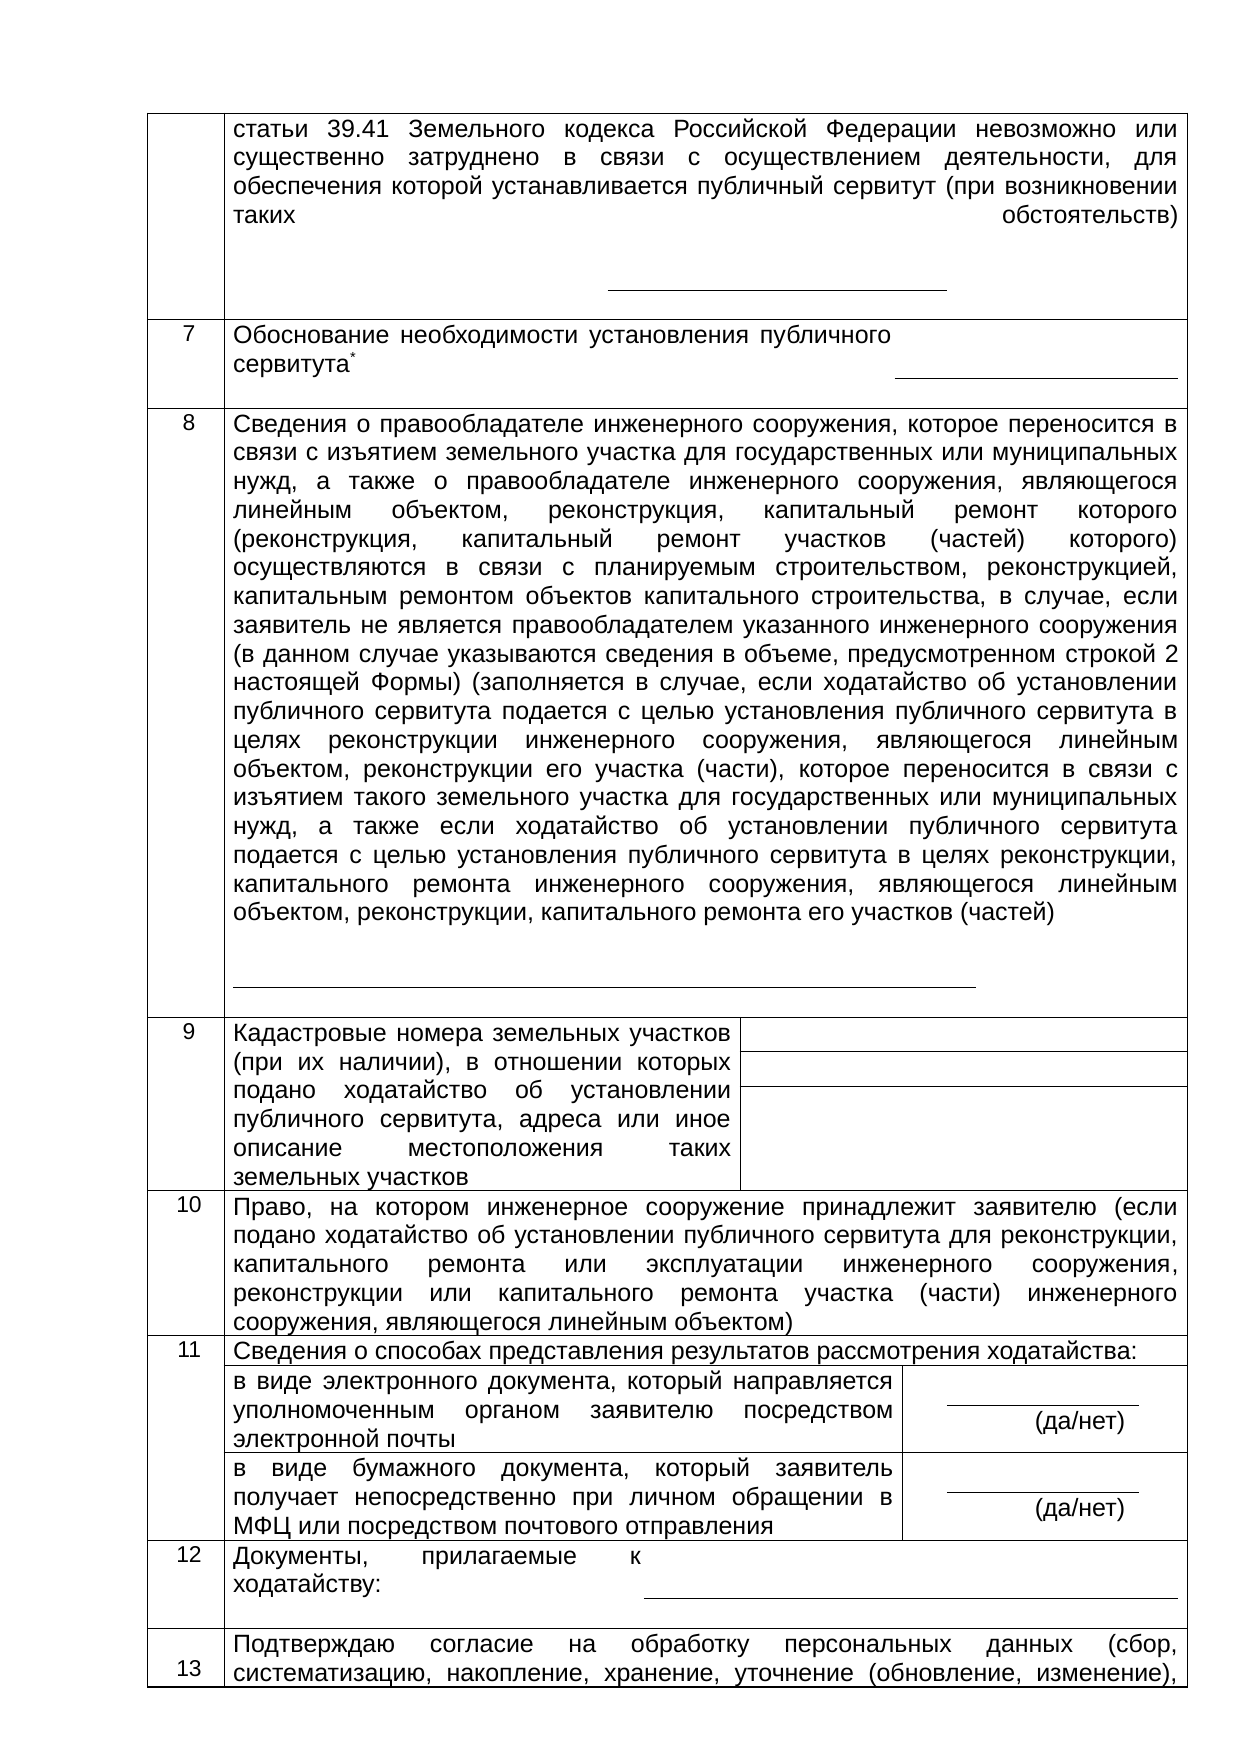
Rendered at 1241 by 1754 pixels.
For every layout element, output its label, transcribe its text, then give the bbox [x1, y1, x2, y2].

table_cell [947, 260, 1187, 289]
table_cell [895, 320, 1178, 378]
table_cell (да/нет) [947, 1493, 1139, 1539]
table_cell 11 [148, 1336, 224, 1539]
table_cell [976, 987, 1187, 1017]
table_cell [1178, 1541, 1187, 1598]
table_cell 13 [148, 1629, 224, 1686]
table_cell [549, 378, 894, 408]
table_cell 7 [148, 320, 224, 408]
table_cell [903, 1405, 947, 1452]
table_cell [903, 1453, 947, 1492]
table_cell 9 [148, 1018, 224, 1190]
table_cell [1139, 1405, 1187, 1452]
table_cell 10 [148, 1191, 224, 1335]
table_cell [1178, 320, 1187, 378]
table_cell [976, 957, 1187, 987]
table_cell [1178, 378, 1187, 408]
table_cell (да/нет) [947, 1406, 1139, 1452]
table_cell [608, 260, 947, 289]
table_cell 8 [148, 409, 224, 1017]
table_cell [741, 1087, 1187, 1190]
table_cell [947, 1366, 1139, 1405]
table_cell [1139, 1453, 1187, 1492]
table_cell [1139, 1366, 1187, 1405]
table_cell [903, 1366, 947, 1405]
table_cell [549, 1598, 643, 1628]
table_cell [233, 957, 976, 987]
table_cell [741, 1052, 1187, 1086]
table_cell [903, 1492, 947, 1539]
table_cell [225, 1598, 549, 1628]
table_cell [947, 290, 1187, 319]
table_cell [741, 1018, 1187, 1051]
table_cell [947, 1453, 1139, 1492]
table_cell [1178, 1598, 1187, 1628]
table_cell [644, 1541, 1178, 1598]
table_cell 12 [148, 1541, 224, 1628]
table_cell [225, 378, 549, 408]
table_cell [225, 957, 233, 987]
table_cell [148, 114, 224, 319]
table_cell [1139, 1492, 1187, 1539]
table_cell [225, 260, 607, 289]
